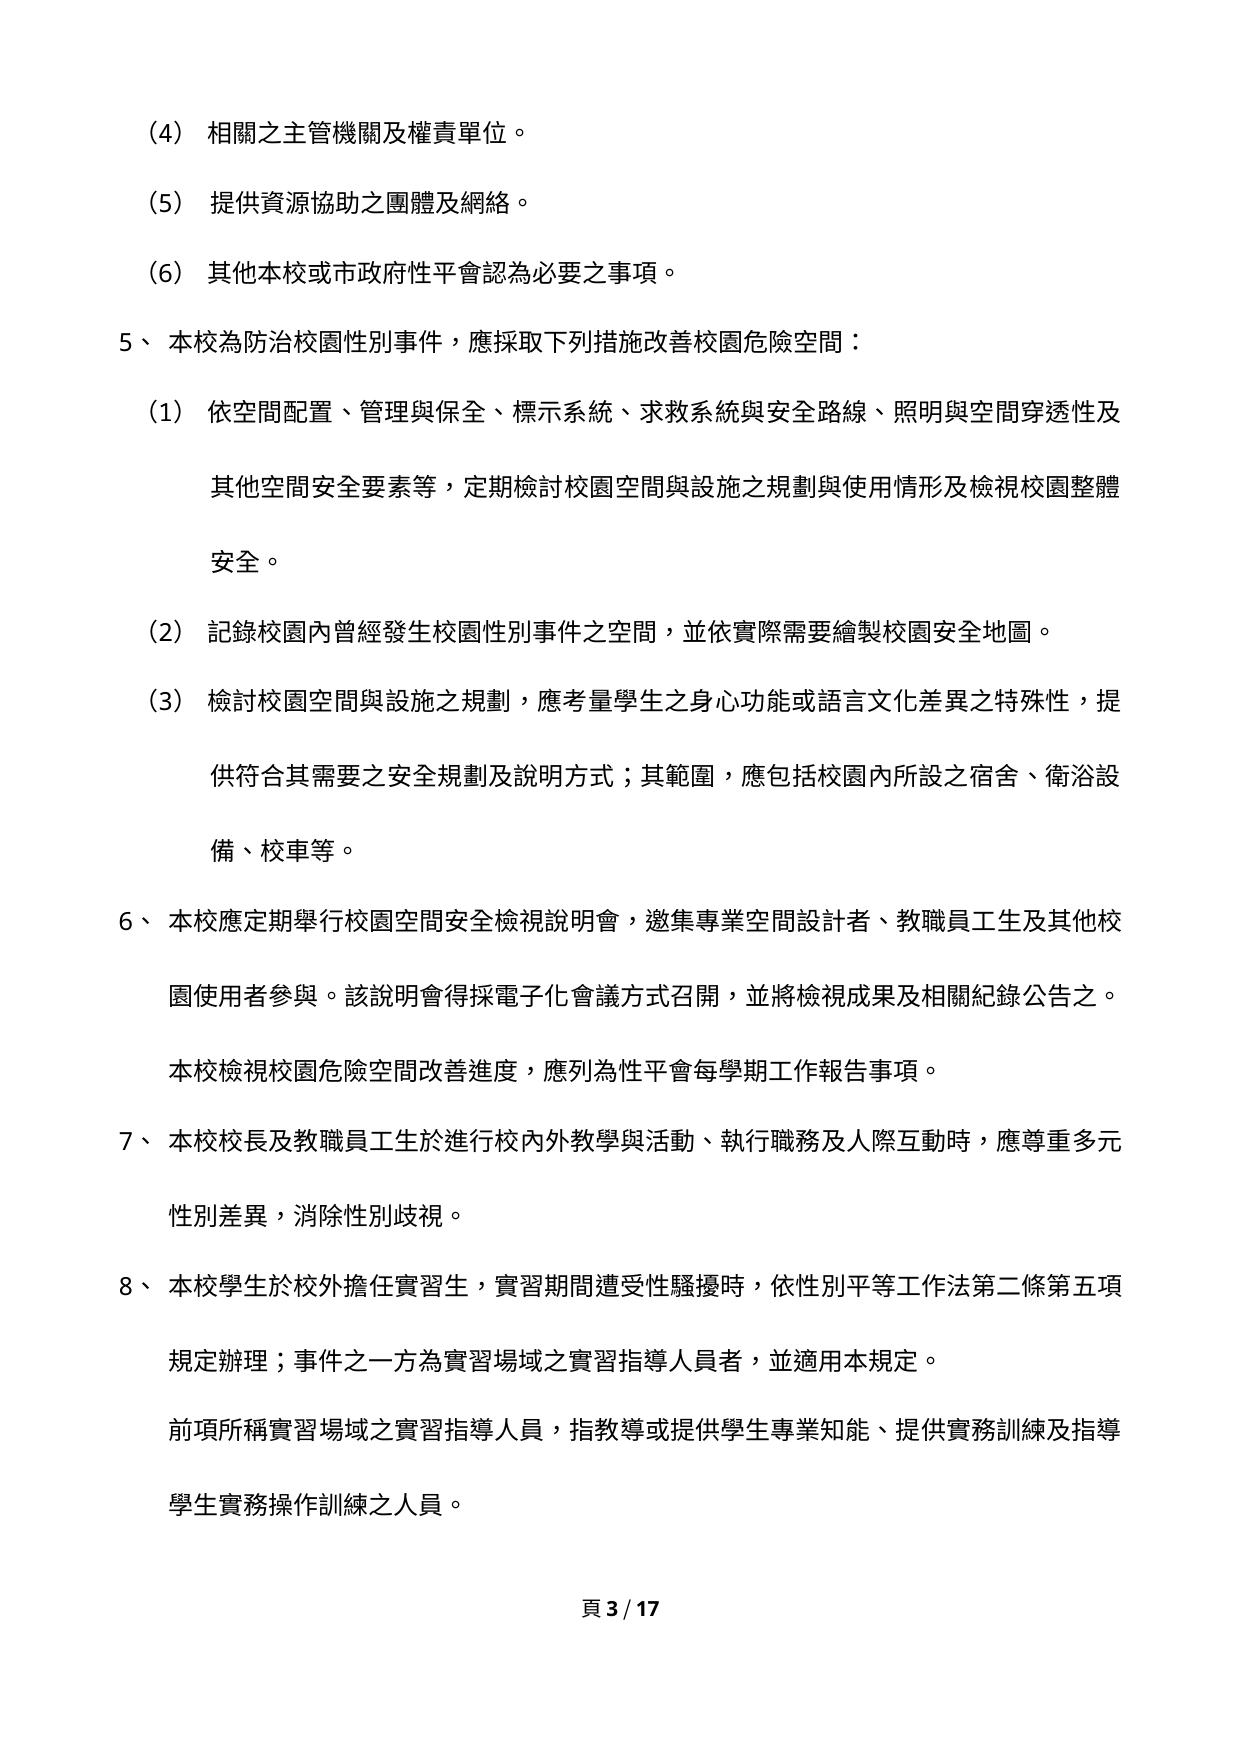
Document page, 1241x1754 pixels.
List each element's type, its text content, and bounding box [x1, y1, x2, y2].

list 提供資源協助之團體及網絡。 [133, 160, 1122, 222]
list 本校應定期舉行校園空間安全檢視說明會，邀集專業空間設計者、教職員工生及其他校園使用者參與。該說明會得採電子化會議方式召開，並將檢視成果及相關紀錄公告之。本校檢視校園危險空間改善進度，應列為性平會每學期工作報告事項。 [118, 878, 1122, 1091]
list 本校學生於校外擔任實習生，實習期間遭受性騷擾時，依性別平等工作法第二條第五項規定辦理；事件之一方為實習場域之實習指導人員者，並適用本規定。 [118, 1242, 1122, 1380]
list 記錄校園內曾經發生校園性別事件之空間，並依實際需要繪製校園安全地圖。 [133, 589, 1122, 651]
list 本校為防治校園性別事件，應採取下列措施改善校園危險空間： [118, 299, 1122, 362]
list 檢討校園空間與設施之規劃，應考量學生之身心功能或語言文化差異之特殊性，提供符合其需要之安全規劃及說明方式；其範圍，應包括校園內所設之宿舍、衛浴設備、校車等。 [133, 658, 1122, 871]
list 本校校長及教職員工生於進行校內外教學與活動、執行職務及人際互動時，應尊重多元性別差異，消除性別歧視。 [118, 1098, 1122, 1235]
list 其他本校或市政府性平會認為必要之事項。 [133, 229, 1122, 292]
list 相關之主管機關及權責單位。 [133, 90, 1122, 153]
text 前項所稱實習場域之實習指導人員，指教導或提供學生專業知能、提供實務訓練及指導學生實務操作訓練之人員。 [168, 1387, 1122, 1524]
list 依空間配置、管理與保全、標示系統、求救系統與安全路線、照明與空間穿透性及其他空間安全要素等，定期檢討校園空間與設施之規劃與使用情形及檢視校園整體安全。 [133, 369, 1122, 581]
